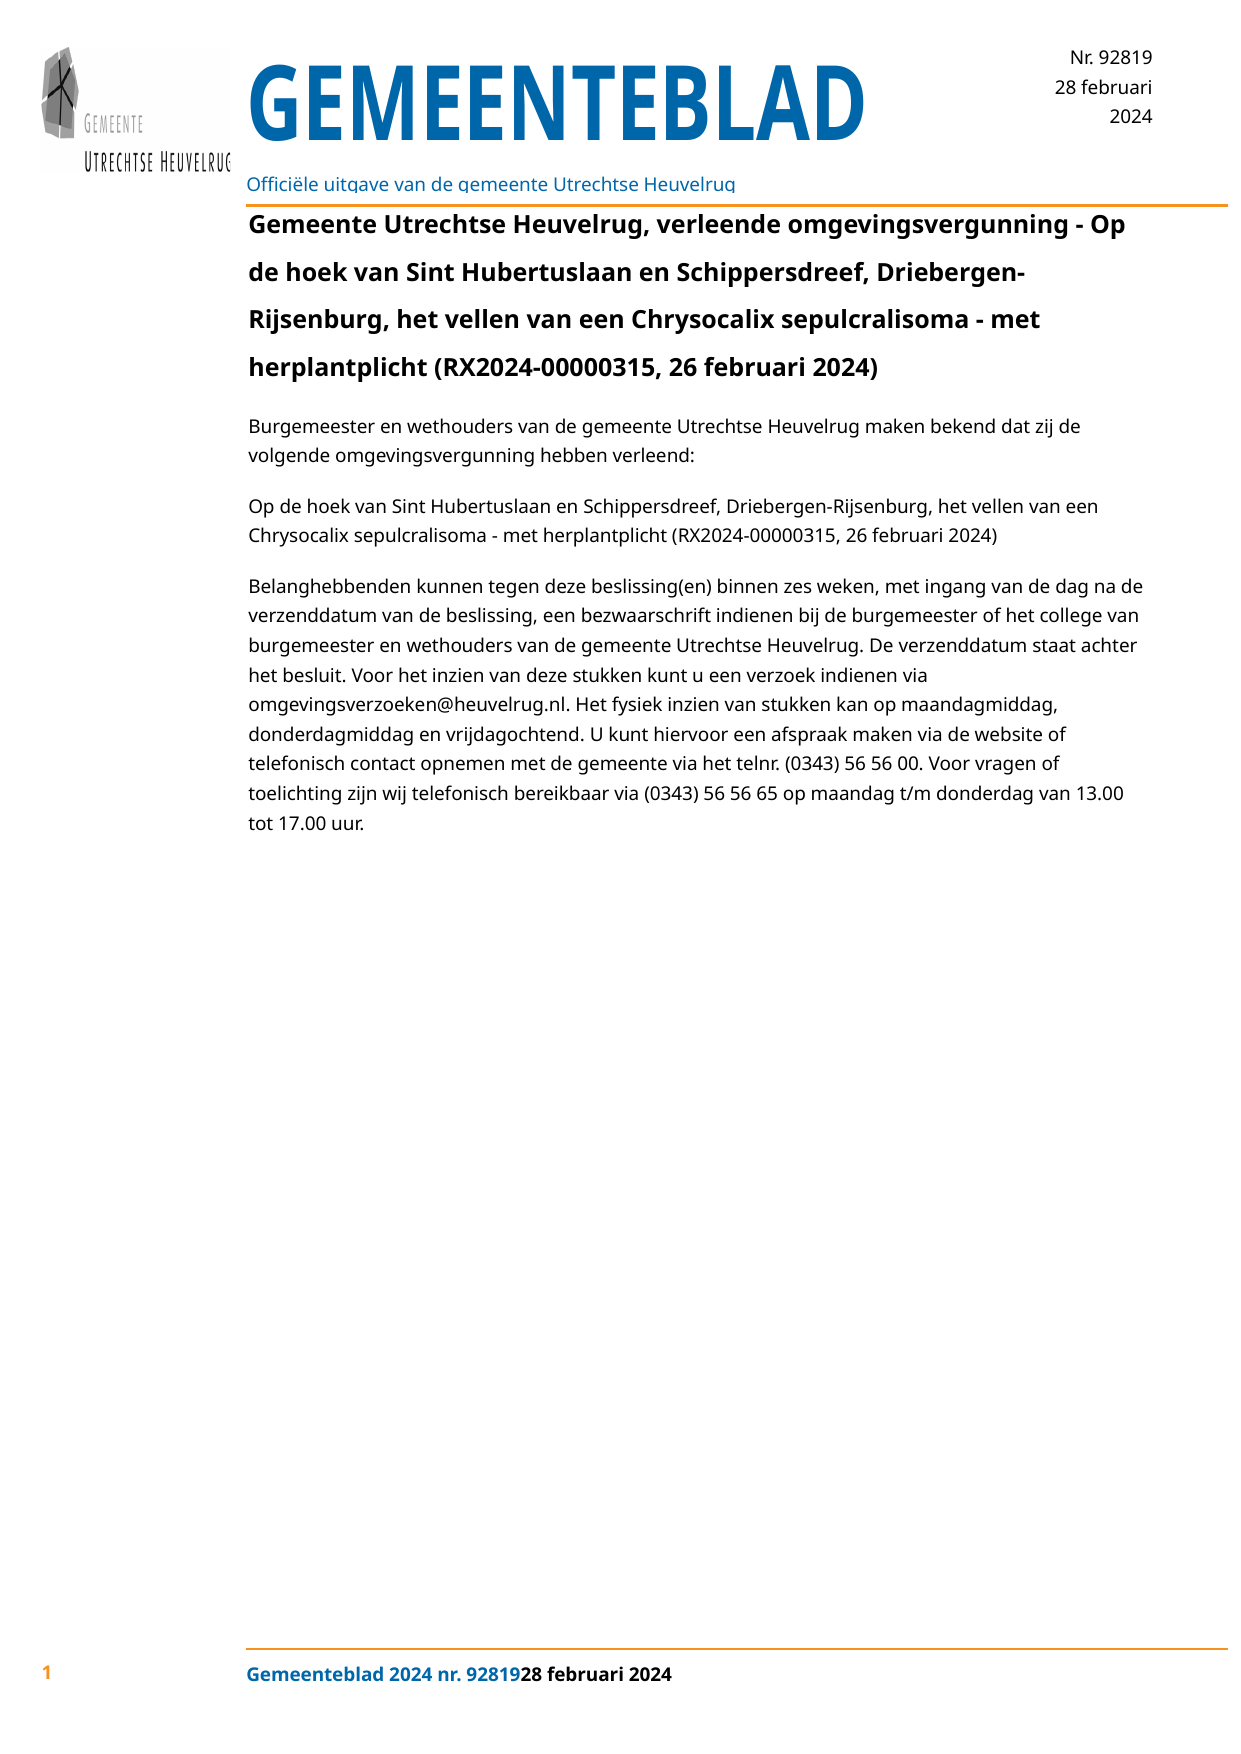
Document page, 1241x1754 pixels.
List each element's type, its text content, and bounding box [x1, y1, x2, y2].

picture [41, 47, 231, 172]
text Burgemeester en wethouders van de gemeente Utrechtse Heuvelrug maken bekend dat zij de volgende omgevingsvergunning hebben verleend: [248, 413, 1152, 468]
text Belanghebbenden kunnen tegen deze beslissing(en) binnen zes weken, met ingang van de dag na de verzenddatum van de beslissing, een bezwaarschrift indienen bij de burgemeester of het college van burgemeester en wethouders van de gemeente Utrechtse Heuvelrug. De verzenddatum staat achter het besluit. Voor het inzien van deze stukken kunt u een verzoek indienen via omgevingsverzoeken@heuvelrug.nl. Het fysiek inzien van stukken kan op maandagmiddag, donderdagmiddag en vrijdagochtend. U kunt hiervoor een afspraak maken via de website of telefonisch contact opnemen met de gemeente via het telnr. (0343) 56 56 00. Voor vragen of toelichting zijn wij telefonisch bereikbaar via (0343) 56 56 65 op maandag t/m donderdag van 13.00 tot 17.00 uur. [248, 573, 1152, 836]
text Gemeente Utrechtse Heuvelrug, verleende omgevingsvergunning - Op de hoek van Sint Hubertuslaan en Schippersdreef, Driebergen-Rijsenburg, het vellen van een Chrysocalix sepulcralisoma - met herplantplicht (RX2024-00000315, 26 februari 2024) [248, 207, 1152, 384]
text Op de hoek van Sint Hubertuslaan en Schippersdreef, Driebergen-Rijsenburg, het vellen van een Chrysocalix sepulcralisoma - met herplantplicht (RX2024-00000315, 26 februari 2024) [248, 493, 1152, 548]
